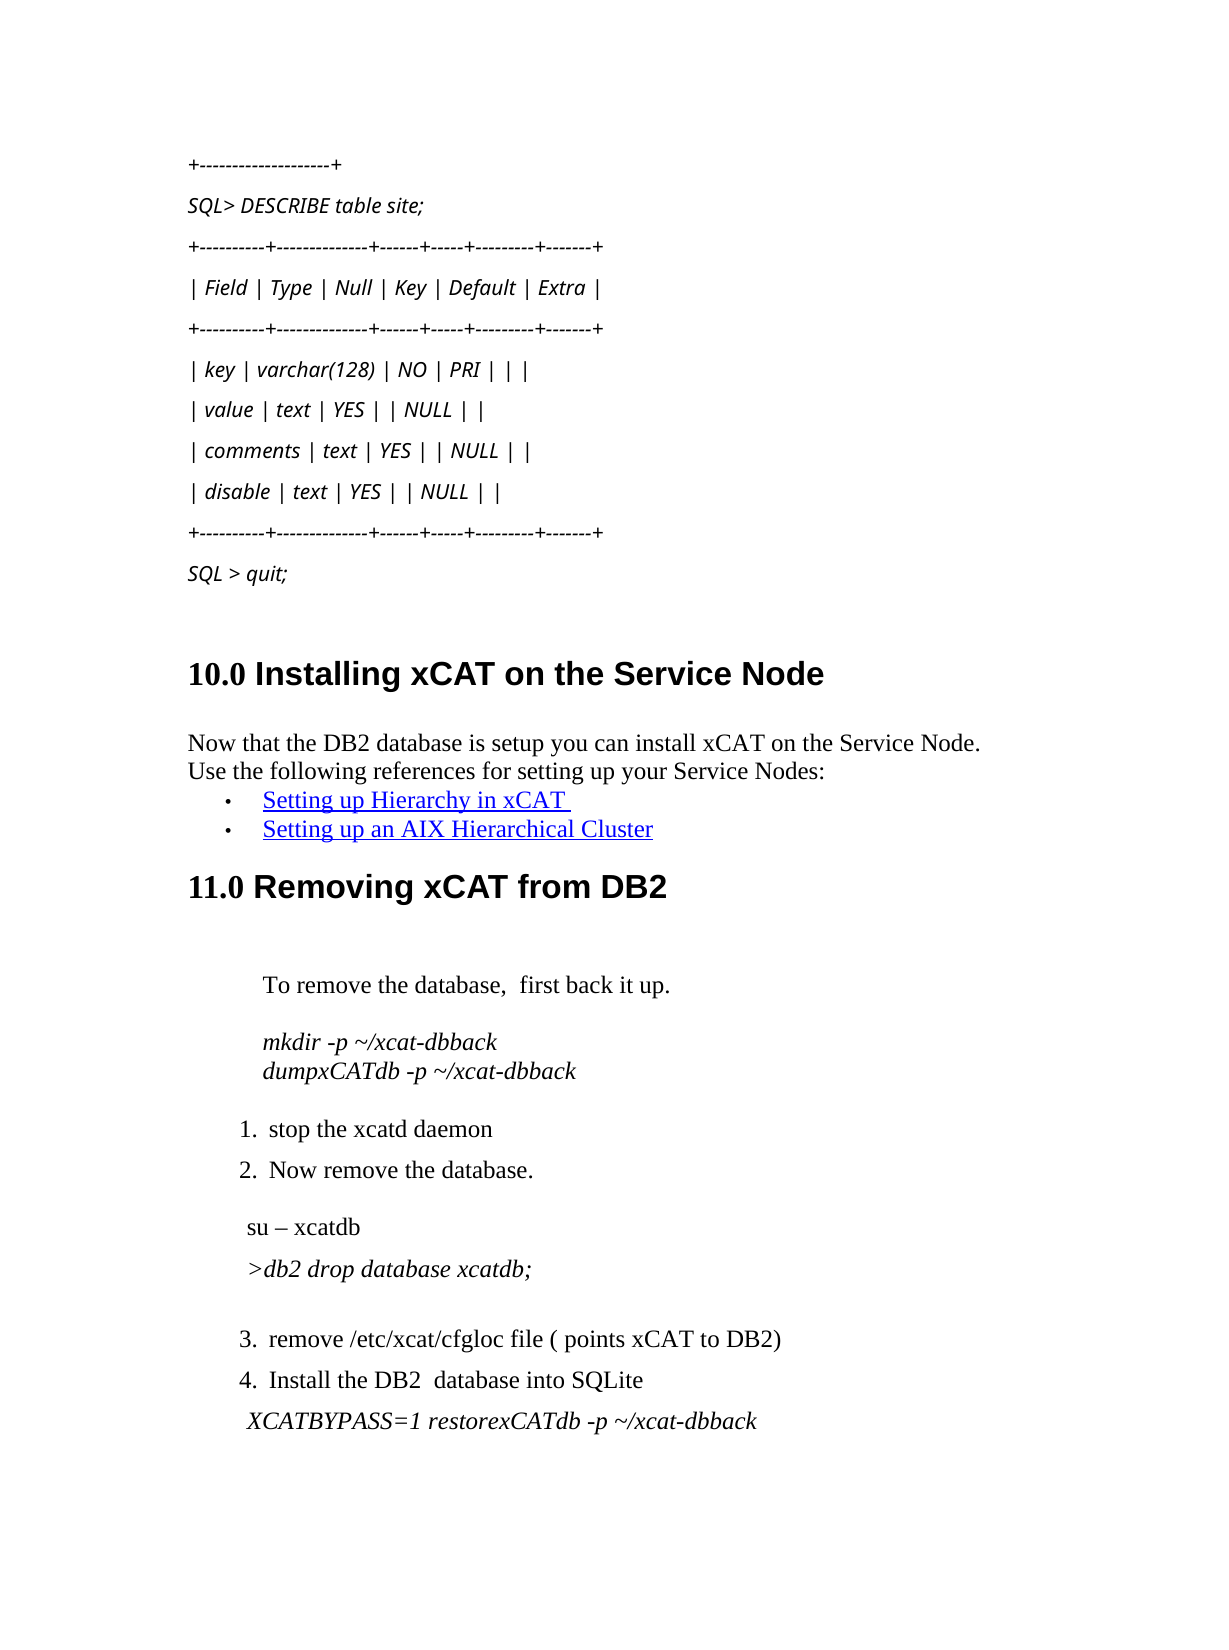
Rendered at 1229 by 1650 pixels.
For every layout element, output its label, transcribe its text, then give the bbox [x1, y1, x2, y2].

text | comments | text | YES | | NULL | | [187, 437, 1041, 465]
list Setting up Hierarchy in xCAT [225, 785, 1041, 814]
list stop the xcatd daemon [217, 1114, 1041, 1142]
list Install the DB2 database into SQLite [217, 1365, 1041, 1394]
text Use the following references for setting up your Service Nodes: [187, 756, 1041, 785]
text | disable | text | YES | | NULL | | [187, 477, 1041, 506]
text +----------+--------------+------+-----+---------+-------+ [187, 232, 1041, 260]
subtitle Removing xCAT from DB2 [187, 868, 1041, 906]
subtitle Installing xCAT on the Service Node [187, 654, 1041, 693]
text +----------+--------------+------+-----+---------+-------+ [187, 314, 1041, 342]
list Now remove the database. su – xcatdb [217, 1155, 1041, 1241]
text +----------+--------------+------+-----+---------+-------+ [187, 518, 1041, 547]
text | value | text | YES | | NULL | | [187, 396, 1041, 424]
list Setting up an AIX Hierarchical Cluster [225, 814, 1041, 843]
text Now that the DB2 database is setup you can install xCAT on the Service Node. [187, 728, 1041, 756]
text | key | varchar(128) | NO | PRI | | | [187, 355, 1041, 383]
list remove /etc/xcat/cfgloc file ( points xCAT to DB2) [217, 1324, 1041, 1352]
list >db2 drop database xcatdb; [217, 1254, 1041, 1311]
text +--------------------+ [187, 150, 1041, 178]
list XCATBYPASS=1 restorexCATdb -p ~/xcat-dbback [217, 1406, 1041, 1435]
text To remove the database, first back it up. mkdir -p ~/xcat-dbback dumpxCATdb -p ~/xcat-dbback [262, 970, 1041, 1085]
text SQL > quit; [187, 559, 1041, 588]
text | Field | Type | Null | Key | Default | Extra | [187, 273, 1041, 301]
text SQL> DESCRIBE table site; [187, 191, 1041, 219]
